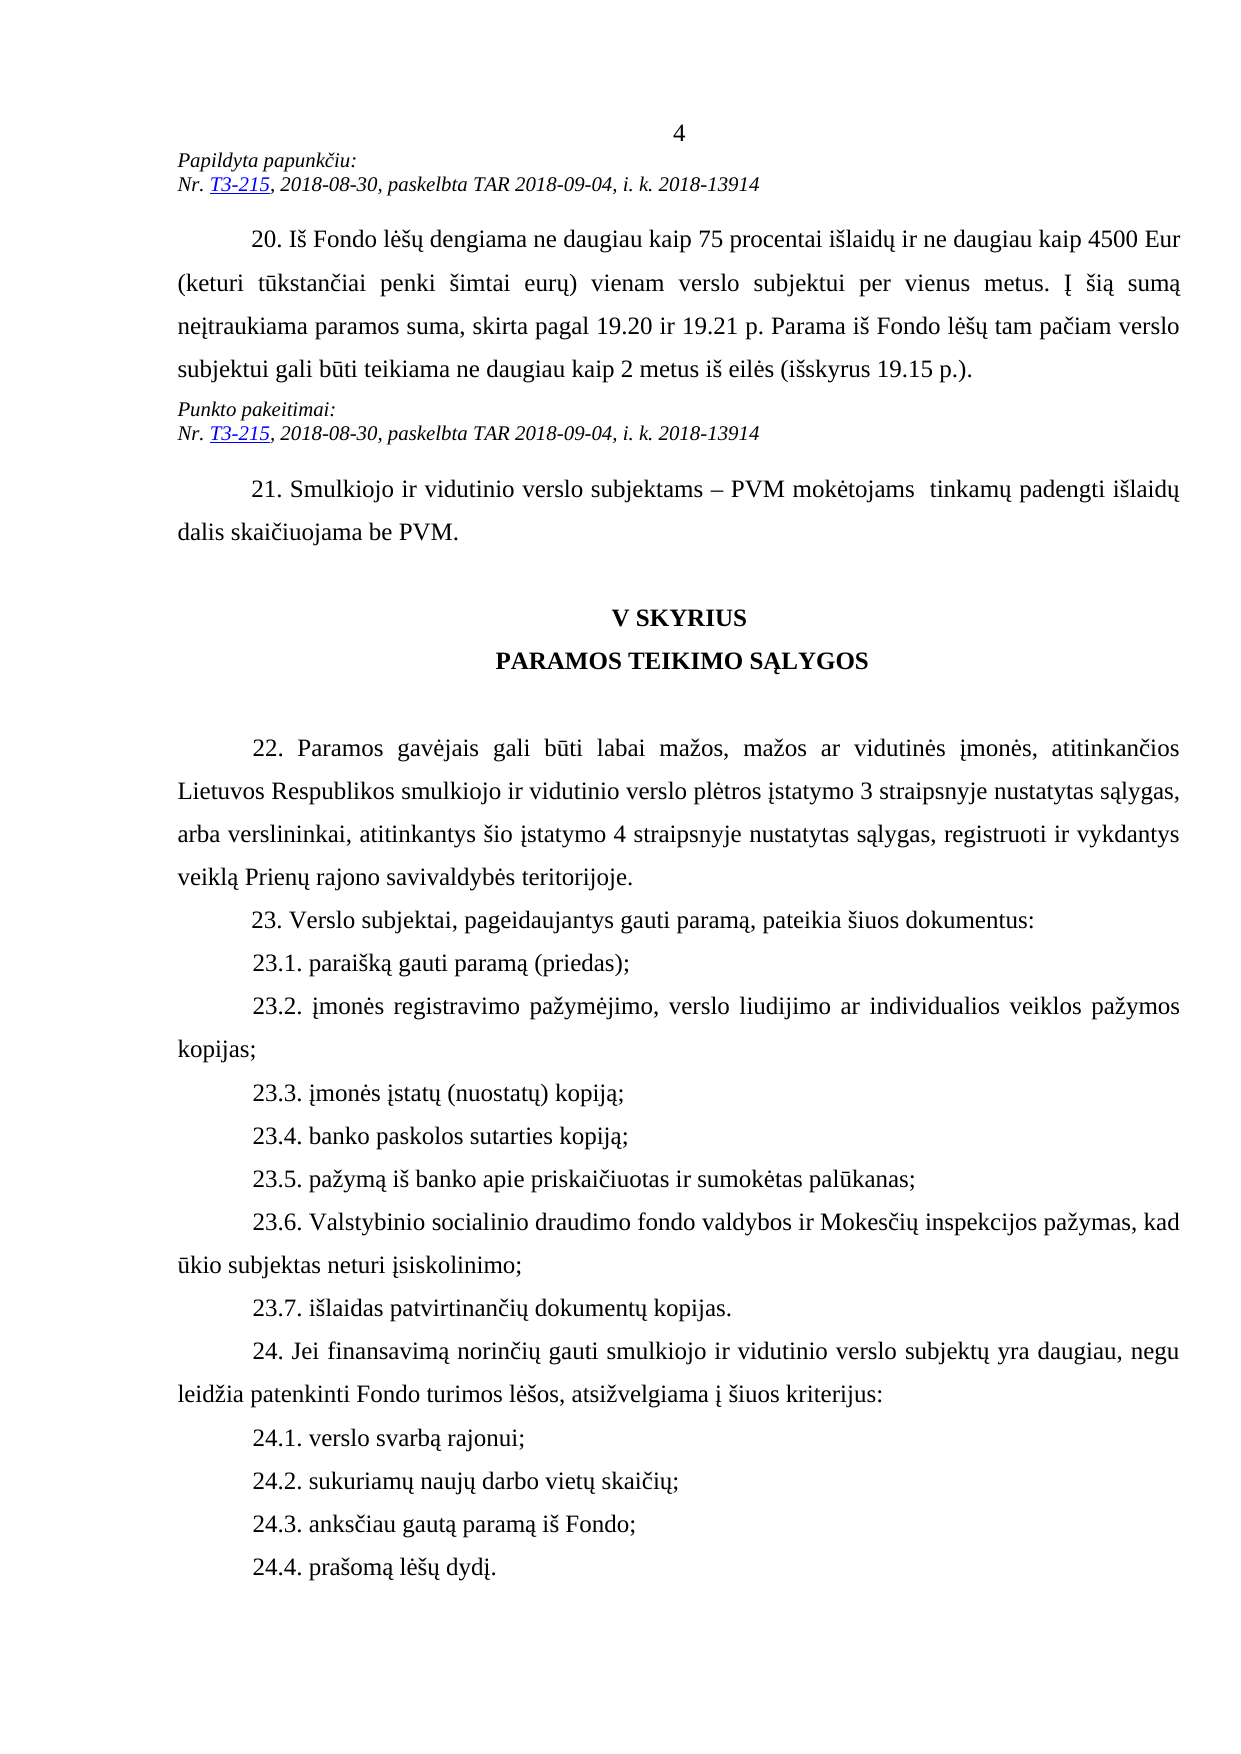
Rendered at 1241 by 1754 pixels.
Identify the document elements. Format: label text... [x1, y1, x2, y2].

text 23. Verslo subjektai, pageidaujantys gauti paramą, pateikia šiuos dokumentus: [177, 905, 1181, 934]
text 23.3. įmonės įstatų (nuostatų) kopiją; [177, 1078, 1181, 1106]
text 23.5. pažymą iš banko apie priskaičiuotas ir sumokėtas palūkanas; [177, 1164, 1181, 1193]
text Nr. T3-215, 2018-08-30, paskelbta TAR 2018-09-04, i. k. 2018-13914 [177, 172, 1181, 196]
text Punkto pakeitimai: [177, 397, 1181, 421]
text V SKYRIUS [177, 603, 1181, 632]
text 23.4. banko paskolos sutarties kopiją; [177, 1121, 1181, 1149]
text 23.2. įmonės registravimo pažymėjimo, verslo liudijimo ar individualios veiklos pažymos kopijas; [177, 991, 1181, 1063]
text Nr. T3-215, 2018-08-30, paskelbta TAR 2018-09-04, i. k. 2018-13914 [177, 421, 1181, 445]
text 23.1. paraišką gauti paramą (priedas); [177, 948, 1181, 977]
text 21. Smulkiojo ir vidutinio verslo subjektams – PVM mokėtojams tinkamų padengti išlaidų dalis skaičiuojama be PVM. [177, 474, 1181, 546]
text 24.3. anksčiau gautą paramą iš Fondo; [177, 1509, 1181, 1538]
text 20. Iš Fondo lėšų dengiama ne daugiau kaip 75 procentai išlaidų ir ne daugiau kaip 4500 Eur (keturi tūkstančiai penki šimtai eurų) vienam verslo subjektui per vienus metus. Į šią sumą neįtraukiama paramos suma, skirta pagal 19.20 ir 19.21 p. Parama iš Fondo lėšų tam pačiam verslo subjektui gali būti teikiama ne daugiau kaip 2 metus iš eilės (išskyrus 19.15 p.). [177, 224, 1181, 383]
text 23.7. išlaidas patvirtinančių dokumentų kopijas. [177, 1293, 1181, 1322]
text 23.6. Valstybinio socialinio draudimo fondo valdybos ir Mokesčių inspekcijos pažymas, kad ūkio subjektas neturi įsiskolinimo; [177, 1207, 1181, 1279]
text 22. Paramos gavėjais gali būti labai mažos, mažos ar vidutinės įmonės, atitinkančios Lietuvos Respublikos smulkiojo ir vidutinio verslo plėtros įstatymo 3 straipsnyje nustatytas sąlygas, arba verslininkai, atitinkantys šio įstatymo 4 straipsnyje nustatytas sąlygas, registruoti ir vykdantys veiklą Prienų rajono savivaldybės teritorijoje. [177, 733, 1181, 891]
text 24.2. sukuriamų naujų darbo vietų skaičių; [177, 1466, 1181, 1494]
text 24.4. prašomą lėšų dydį. [177, 1552, 1181, 1581]
text 24.1. verslo svarbą rajonui; [177, 1423, 1181, 1451]
text PARAMOS TEIKIMO SĄLYGOS [177, 646, 1181, 675]
text Papildyta papunkčiu: [177, 148, 1181, 172]
text 24. Jei finansavimą norinčių gauti smulkiojo ir vidutinio verslo subjektų yra daugiau, negu leidžia patenkinti Fondo turimos lėšos, atsižvelgiama į šiuos kriterijus: [177, 1336, 1181, 1408]
